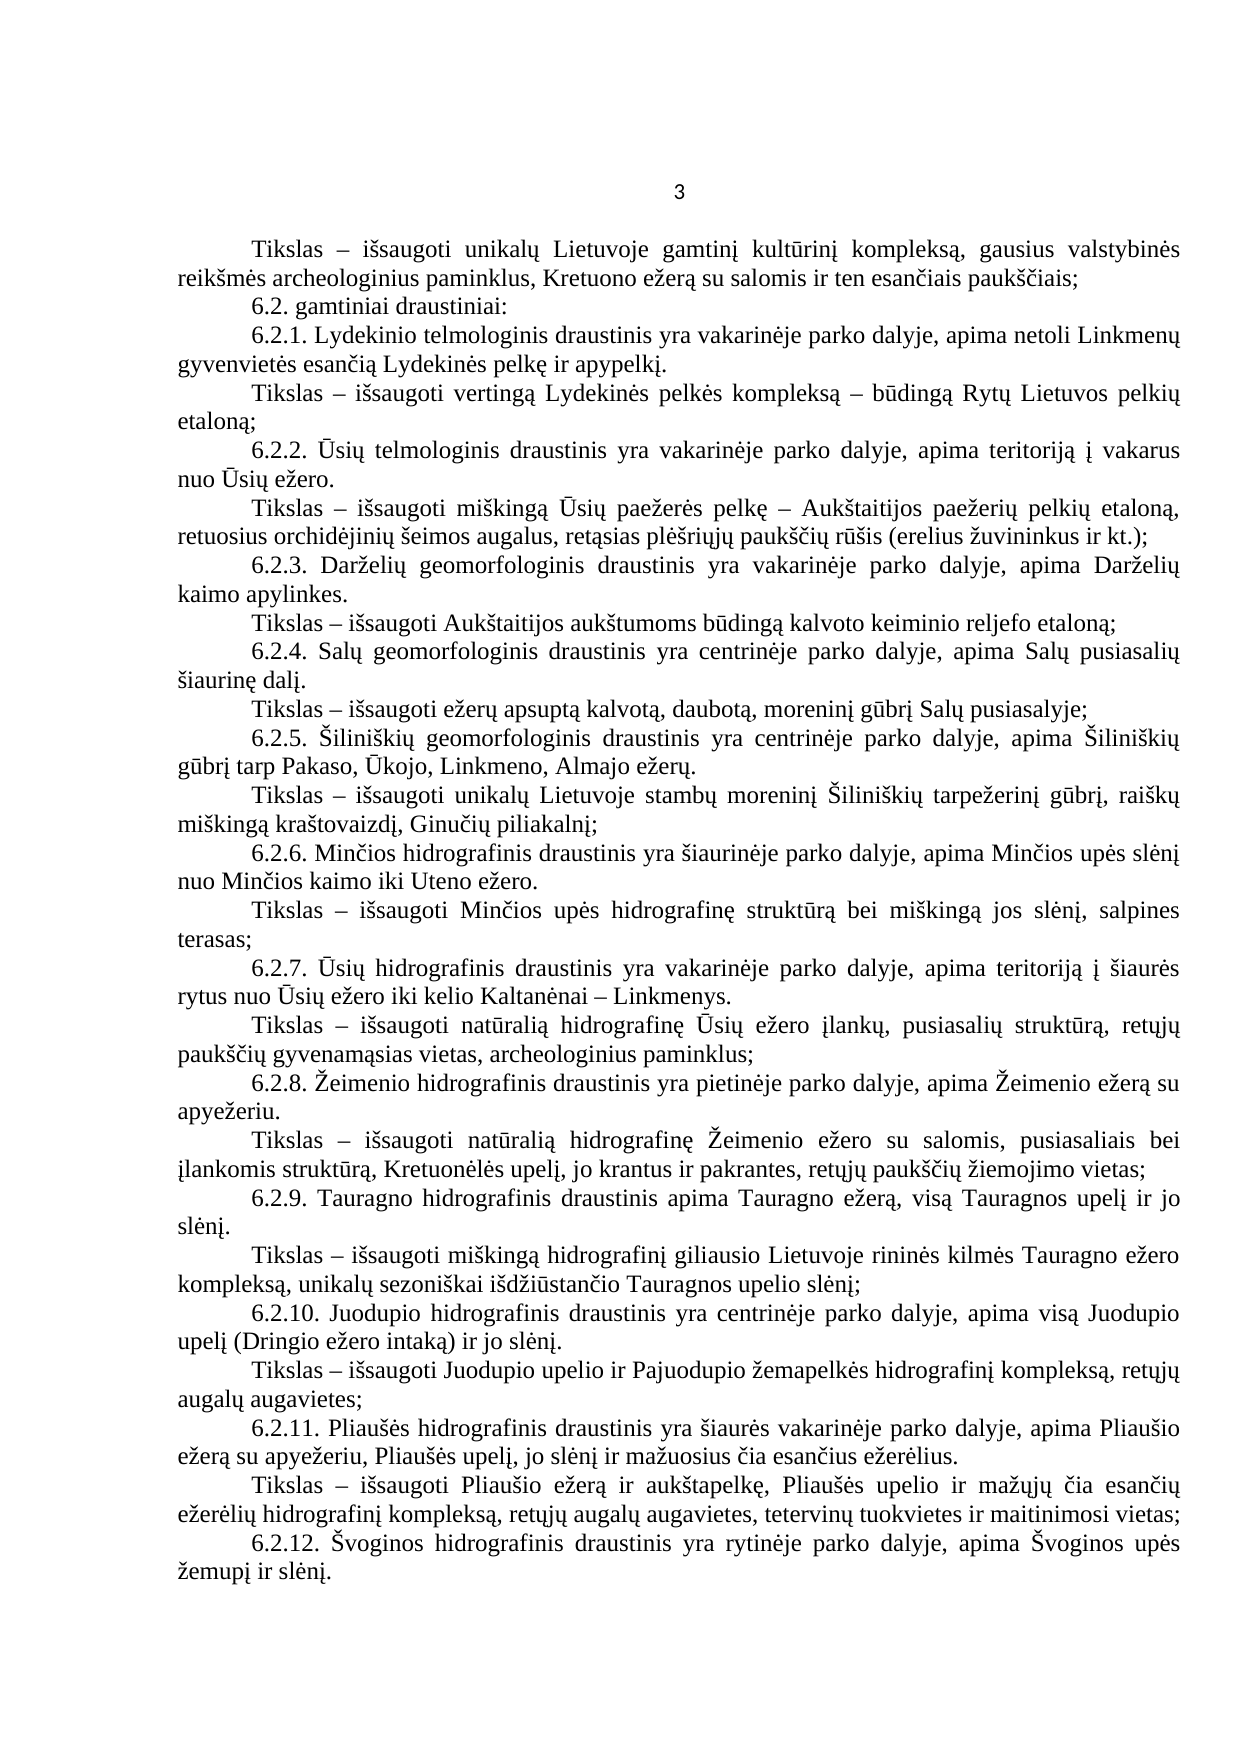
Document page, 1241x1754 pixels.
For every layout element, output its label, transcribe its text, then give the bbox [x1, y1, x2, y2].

text Tikslas – išsaugoti vertingą Lydekinės pelkės kompleksą – būdingą Rytų Lietuvos pelkių etaloną; [177, 378, 1181, 435]
text Tikslas – išsaugoti ežerų apsuptą kalvotą, daubotą, moreninį gūbrį Salų pusiasalyje; [177, 694, 1181, 723]
text 6.2.5. Šiliniškių geomorfologinis draustinis yra centrinėje parko dalyje, apima Šiliniškių gūbrį tarp Pakaso, Ūkojo, Linkmeno, Almajo ežerų. [177, 723, 1181, 780]
text 6.2.8. Žeimenio hidrografinis draustinis yra pietinėje parko dalyje, apima Žeimenio ežerą su apyežeriu. [177, 1068, 1181, 1125]
text Tikslas – išsaugoti unikalų Lietuvoje stambų moreninį Šiliniškių tarpežerinį gūbrį, raiškų miškingą kraštovaizdį, Ginučių piliakalnį; [177, 780, 1181, 838]
text 6.2.10. Juodupio hidrografinis draustinis yra centrinėje parko dalyje, apima visą Juodupio upelį (Dringio ežero intaką) ir jo slėnį. [177, 1298, 1181, 1355]
text 6.2.6. Minčios hidrografinis draustinis yra šiaurinėje parko dalyje, apima Minčios upės slėnį nuo Minčios kaimo iki Uteno ežero. [177, 838, 1181, 895]
text Tikslas – išsaugoti miškingą Ūsių paežerės pelkę – Aukštaitijos paežerių pelkių etaloną, retuosius orchidėjinių šeimos augalus, retąsias plėšriųjų paukščių rūšis (erelius žuvininkus ir kt.); [177, 493, 1181, 550]
text Tikslas – išsaugoti Juodupio upelio ir Pajuodupio žemapelkės hidrografinį kompleksą, retųjų augalų augavietes; [177, 1355, 1181, 1413]
text Tikslas – išsaugoti natūralią hidrografinę Ūsių ežero įlankų, pusiasalių struktūrą, retųjų paukščių gyvenamąsias vietas, archeologinius paminklus; [177, 1010, 1181, 1068]
text Tikslas – išsaugoti Pliaušio ežerą ir aukštapelkę, Pliaušės upelio ir mažųjų čia esančių ežerėlių hidrografinį kompleksą, retųjų augalų augavietes, tetervinų tuokvietes ir maitinimosi vietas; [177, 1470, 1181, 1528]
text Tikslas – išsaugoti miškingą hidrografinį giliausio Lietuvoje rininės kilmės Tauragno ežero kompleksą, unikalų sezoniškai išdžiūstančio Tauragnos upelio slėnį; [177, 1240, 1181, 1298]
text 6.2.7. Ūsių hidrografinis draustinis yra vakarinėje parko dalyje, apima teritoriją į šiaurės rytus nuo Ūsių ežero iki kelio Kaltanėnai – Linkmenys. [177, 953, 1181, 1010]
text 6.2. gamtiniai draustiniai: [177, 291, 1181, 320]
text 6.2.12. Švoginos hidrografinis draustinis yra rytinėje parko dalyje, apima Švoginos upės žemupį ir slėnį. [177, 1528, 1181, 1585]
text 6.2.1. Lydekinio telmologinis draustinis yra vakarinėje parko dalyje, apima netoli Linkmenų gyvenvietės esančią Lydekinės pelkę ir apypelkį. [177, 320, 1181, 378]
text Tikslas – išsaugoti natūralią hidrografinę Žeimenio ežero su salomis, pusiasaliais bei įlankomis struktūrą, Kretuonėlės upelį, jo krantus ir pakrantes, retųjų paukščių žiemojimo vietas; [177, 1125, 1181, 1183]
text 6.2.11. Pliaušės hidrografinis draustinis yra šiaurės vakarinėje parko dalyje, apima Pliaušio ežerą su apyežeriu, Pliaušės upelį, jo slėnį ir mažuosius čia esančius ežerėlius. [177, 1413, 1181, 1470]
text 6.2.3. Darželių geomorfologinis draustinis yra vakarinėje parko dalyje, apima Darželių kaimo apylinkes. [177, 550, 1181, 608]
text Tikslas – išsaugoti Aukštaitijos aukštumoms būdingą kalvoto keiminio reljefo etaloną; [177, 608, 1181, 636]
text Tikslas – išsaugoti unikalų Lietuvoje gamtinį kultūrinį kompleksą, gausius valstybinės reikšmės archeologinius paminklus, Kretuono ežerą su salomis ir ten esančiais paukščiais; [177, 234, 1181, 291]
text 6.2.9. Tauragno hidrografinis draustinis apima Tauragno ežerą, visą Tauragnos upelį ir jo slėnį. [177, 1183, 1181, 1240]
text 6.2.2. Ūsių telmologinis draustinis yra vakarinėje parko dalyje, apima teritoriją į vakarus nuo Ūsių ežero. [177, 435, 1181, 493]
text 6.2.4. Salų geomorfologinis draustinis yra centrinėje parko dalyje, apima Salų pusiasalių šiaurinę dalį. [177, 636, 1181, 694]
text Tikslas – išsaugoti Minčios upės hidrografinę struktūrą bei miškingą jos slėnį, salpines terasas; [177, 895, 1181, 953]
